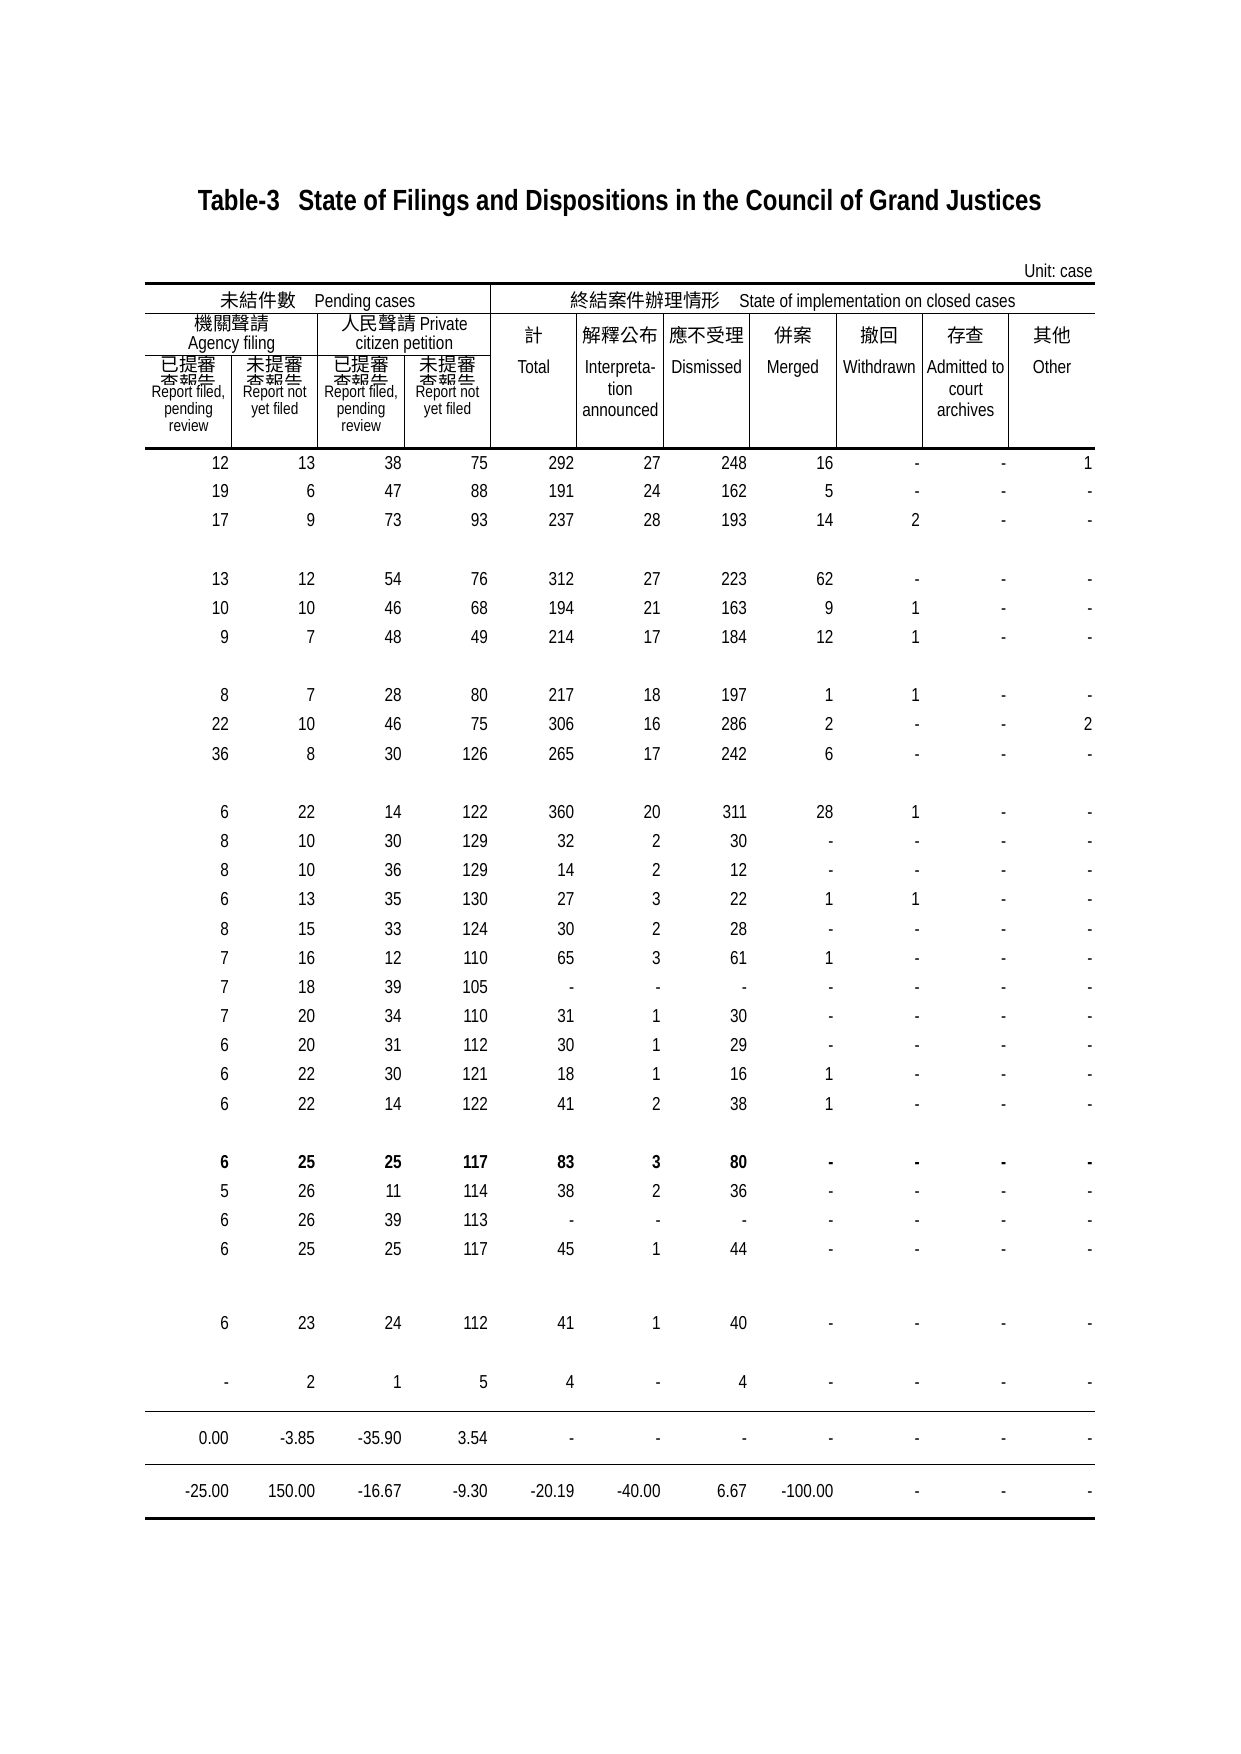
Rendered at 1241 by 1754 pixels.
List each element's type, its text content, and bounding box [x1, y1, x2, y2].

table_cell [922, 768, 1009, 797]
table_cell 24 [318, 1293, 404, 1352]
table_cell [231, 535, 318, 564]
table_cell 38 [491, 1176, 577, 1205]
table_cell 24 [577, 476, 663, 505]
table_cell -40.00 [577, 1465, 663, 1517]
table_cell [1009, 651, 1095, 680]
table_cell 6 [145, 1060, 231, 1089]
table_cell -35.90 [318, 1412, 404, 1464]
table_cell [750, 1264, 836, 1293]
table_cell - [922, 1205, 1009, 1234]
table_cell 20 [231, 1001, 318, 1030]
table_cell 2 [577, 1089, 663, 1118]
table_cell - [836, 1001, 922, 1030]
table_cell 39 [318, 1205, 404, 1234]
table_cell 30 [663, 826, 749, 855]
table_cell - [836, 972, 922, 1001]
table_cell 5 [750, 476, 836, 505]
table_cell 未提審 查報告 [232, 356, 317, 384]
table_cell 7 [145, 943, 231, 972]
table_cell - [836, 1412, 922, 1464]
table_cell 1 [836, 593, 922, 622]
table_cell 3.54 [404, 1412, 491, 1464]
table_cell - [1009, 855, 1095, 884]
table_cell [318, 535, 404, 564]
table_cell - [1009, 593, 1095, 622]
table_cell 41 [491, 1293, 577, 1352]
table_cell 31 [318, 1030, 404, 1059]
table_cell 38 [318, 450, 404, 476]
table_cell 27 [577, 564, 663, 593]
table_cell 26 [231, 1205, 318, 1234]
table_cell 237 [491, 505, 577, 534]
table_cell - [922, 680, 1009, 709]
table_cell 7 [231, 622, 318, 651]
table_cell - [663, 972, 749, 1001]
table_cell 25 [318, 1147, 404, 1176]
table_cell [1009, 1118, 1095, 1147]
table_cell 36 [318, 855, 404, 884]
table_cell [318, 1118, 404, 1147]
table_cell [491, 535, 577, 564]
table_cell [318, 651, 404, 680]
table_cell - [922, 739, 1009, 768]
table_cell [1009, 535, 1095, 564]
table_cell 6 [145, 1089, 231, 1118]
table_cell 193 [663, 505, 749, 534]
table_cell 242 [663, 739, 749, 768]
table_cell - [922, 943, 1009, 972]
table_cell 8 [145, 855, 231, 884]
table_cell 292 [491, 450, 577, 476]
table_cell 6 [145, 1030, 231, 1059]
table_cell - [1009, 826, 1095, 855]
table_cell 36 [145, 739, 231, 768]
table_cell - [1009, 885, 1095, 914]
table_cell - [750, 1235, 836, 1264]
table_cell 22 [231, 1089, 318, 1118]
table_cell 20 [577, 797, 663, 826]
table_cell 8 [231, 739, 318, 768]
table_cell 1 [836, 797, 922, 826]
table_cell 23 [231, 1293, 318, 1352]
table_cell - [1009, 972, 1095, 1001]
table_cell 30 [491, 914, 577, 943]
table_cell 機關聲請 Agency filing [145, 314, 317, 355]
table_cell 117 [404, 1235, 491, 1264]
table_cell 32 [491, 826, 577, 855]
table_cell 30 [318, 826, 404, 855]
table_cell [145, 535, 231, 564]
table_cell - [1009, 1412, 1095, 1464]
table_cell - [1009, 1293, 1095, 1352]
table_cell 129 [404, 826, 491, 855]
table_cell 83 [491, 1147, 577, 1176]
table_cell 312 [491, 564, 577, 593]
table_cell - [922, 1235, 1009, 1264]
table_cell - [750, 1205, 836, 1234]
table_cell - [1009, 1465, 1095, 1517]
table_cell Report not yet filed [405, 385, 490, 447]
table_cell - [922, 710, 1009, 739]
table_cell 其他 [1009, 314, 1095, 355]
table_cell 16 [231, 943, 318, 972]
table_cell - [922, 826, 1009, 855]
table_cell 12 [750, 622, 836, 651]
table_cell [577, 1264, 663, 1293]
table_cell - [491, 1205, 577, 1234]
table_cell [577, 651, 663, 680]
table_cell 191 [491, 476, 577, 505]
table_cell - [922, 1030, 1009, 1059]
table_cell - [922, 797, 1009, 826]
table_cell - [663, 1412, 749, 1464]
table_cell [145, 651, 231, 680]
table_cell 13 [231, 885, 318, 914]
table_cell 76 [404, 564, 491, 593]
table_cell [663, 1264, 749, 1293]
table_cell - [1009, 1147, 1095, 1176]
table_cell - [922, 1465, 1009, 1517]
table_cell 126 [404, 739, 491, 768]
table_cell - [836, 943, 922, 972]
table_cell - [1009, 1089, 1095, 1118]
table_cell 13 [231, 450, 318, 476]
table_cell 13 [145, 564, 231, 593]
table_cell - [663, 1205, 749, 1234]
table_cell 121 [404, 1060, 491, 1089]
table_cell 1 [836, 622, 922, 651]
table_cell Withdrawn [837, 355, 922, 447]
table_cell [836, 651, 922, 680]
table_cell - [145, 1352, 231, 1411]
table_cell 39 [318, 972, 404, 1001]
table_cell [404, 768, 491, 797]
table_cell 27 [491, 885, 577, 914]
table_cell Report filed, pending review [318, 385, 404, 447]
table_cell Interpreta- tion announced [577, 355, 663, 447]
table_cell 人民聲請Private citizen petition [318, 314, 490, 355]
table_cell 18 [577, 680, 663, 709]
table_cell [750, 651, 836, 680]
table_cell [231, 1264, 318, 1293]
table_cell - [1009, 564, 1095, 593]
table_cell 117 [404, 1147, 491, 1176]
table_cell 1 [577, 1235, 663, 1264]
table_cell 114 [404, 1176, 491, 1205]
table_cell [750, 535, 836, 564]
table_cell 7 [145, 972, 231, 1001]
table_cell 應不受理 [664, 314, 749, 355]
table_cell 7 [145, 1001, 231, 1030]
table_cell 1 [750, 680, 836, 709]
table_cell 16 [663, 1060, 749, 1089]
table_cell - [836, 1235, 922, 1264]
table_cell 29 [663, 1030, 749, 1059]
table_cell 6 [145, 1147, 231, 1176]
table_cell 14 [318, 1089, 404, 1118]
table_cell - [750, 1176, 836, 1205]
table_cell - [1009, 1001, 1095, 1030]
text Unit: case [148, 260, 1092, 282]
table_cell [922, 1264, 1009, 1293]
table_cell 28 [318, 680, 404, 709]
table_cell [491, 768, 577, 797]
table_cell - [750, 1293, 836, 1352]
table_cell 1 [577, 1293, 663, 1352]
table_cell 2 [577, 855, 663, 884]
table_cell 6 [145, 1293, 231, 1352]
table_cell 80 [663, 1147, 749, 1176]
table_cell 33 [318, 914, 404, 943]
table_cell 6 [231, 476, 318, 505]
table_cell - [836, 855, 922, 884]
table_cell 223 [663, 564, 749, 593]
table_cell 34 [318, 1001, 404, 1030]
table_cell 14 [318, 797, 404, 826]
table_cell 265 [491, 739, 577, 768]
table_cell - [836, 1147, 922, 1176]
table_cell [750, 1118, 836, 1147]
table_cell 30 [491, 1030, 577, 1059]
table_cell - [922, 1412, 1009, 1464]
table_cell 解釋公布 [577, 314, 663, 355]
table_cell 20 [231, 1030, 318, 1059]
table_cell 6 [145, 1235, 231, 1264]
table_cell Total [491, 355, 576, 447]
table_cell 8 [145, 826, 231, 855]
table_cell -16.67 [318, 1465, 404, 1517]
table_cell - [750, 855, 836, 884]
table_cell 7 [231, 680, 318, 709]
table_cell [577, 768, 663, 797]
table_cell - [922, 855, 1009, 884]
table_cell 28 [663, 914, 749, 943]
table_cell [1009, 768, 1095, 797]
table_cell 12 [318, 943, 404, 972]
table_cell [318, 768, 404, 797]
table_cell - [750, 914, 836, 943]
table_cell [318, 1264, 404, 1293]
table_cell 11 [318, 1176, 404, 1205]
table_cell 62 [750, 564, 836, 593]
table_cell 22 [663, 885, 749, 914]
table_cell 15 [231, 914, 318, 943]
table_cell 1 [577, 1060, 663, 1089]
table_cell - [922, 505, 1009, 534]
table_cell 25 [231, 1147, 318, 1176]
table_cell Report not yet filed [232, 385, 317, 447]
table_cell 6.67 [663, 1465, 749, 1517]
table_cell 248 [663, 450, 749, 476]
table_cell 38 [663, 1089, 749, 1118]
table_cell 1 [750, 1089, 836, 1118]
table_cell 8 [145, 680, 231, 709]
table_cell [836, 1264, 922, 1293]
table_cell - [836, 450, 922, 476]
table_cell 17 [577, 739, 663, 768]
table_cell 5 [145, 1176, 231, 1205]
table_cell 25 [318, 1235, 404, 1264]
table_cell [145, 1118, 231, 1147]
table_cell 75 [404, 710, 491, 739]
text Table-3 State of Filings and Dispositions in the Council of Grand Justices [148, 183, 1092, 217]
table_cell 2 [577, 826, 663, 855]
table_cell 286 [663, 710, 749, 739]
table_cell 311 [663, 797, 749, 826]
table_cell 3 [577, 885, 663, 914]
table_cell 6 [145, 1205, 231, 1234]
table_cell 110 [404, 943, 491, 972]
table_cell - [836, 1205, 922, 1234]
table_cell - [1009, 680, 1095, 709]
table_cell [750, 768, 836, 797]
table_header 未結件數 Pending cases [145, 285, 490, 313]
table_cell - [750, 1147, 836, 1176]
table_cell - [836, 710, 922, 739]
table_cell 30 [318, 1060, 404, 1089]
table_cell 306 [491, 710, 577, 739]
table_cell 19 [145, 476, 231, 505]
table_cell 2 [836, 505, 922, 534]
table_cell - [1009, 797, 1095, 826]
table_cell 5 [404, 1352, 491, 1411]
table_cell 65 [491, 943, 577, 972]
table_cell 105 [404, 972, 491, 1001]
table_cell 68 [404, 593, 491, 622]
table_cell 1 [836, 885, 922, 914]
table_cell 41 [491, 1089, 577, 1118]
table_cell -25.00 [145, 1465, 231, 1517]
table_cell 124 [404, 914, 491, 943]
table_cell 184 [663, 622, 749, 651]
table_cell - [1009, 1235, 1095, 1264]
table_cell 112 [404, 1030, 491, 1059]
table_cell 已提審 查報告 [318, 356, 404, 384]
table_cell - [750, 1001, 836, 1030]
table_cell 80 [404, 680, 491, 709]
table_cell Merged [750, 355, 836, 447]
table_cell - [836, 739, 922, 768]
table_cell 0.00 [145, 1412, 231, 1464]
table_cell 3 [577, 943, 663, 972]
table_cell - [836, 1176, 922, 1205]
table_cell -3.85 [231, 1412, 318, 1464]
table_cell - [836, 1030, 922, 1059]
table_cell [491, 1118, 577, 1147]
table_cell 14 [750, 505, 836, 534]
table_cell - [922, 1089, 1009, 1118]
table_cell 1 [750, 885, 836, 914]
table_cell 存查 [923, 314, 1008, 355]
table_header 終結案件辦理情形 State of implementation on closed cases [491, 285, 1095, 313]
table_cell - [922, 1060, 1009, 1089]
table_cell - [750, 972, 836, 1001]
table_cell - [750, 1030, 836, 1059]
table_cell 2 [750, 710, 836, 739]
table_cell 10 [231, 593, 318, 622]
table_cell 46 [318, 710, 404, 739]
table_cell Dismissed [664, 355, 749, 447]
table_cell 73 [318, 505, 404, 534]
table_cell - [577, 972, 663, 1001]
table_cell - [750, 1352, 836, 1411]
table_cell Other [1009, 355, 1095, 447]
table_cell 8 [145, 914, 231, 943]
table_cell 47 [318, 476, 404, 505]
table_cell [145, 1264, 231, 1293]
table_cell 122 [404, 1089, 491, 1118]
table_cell - [1009, 1030, 1095, 1059]
table_cell 16 [577, 710, 663, 739]
table_cell [404, 535, 491, 564]
table_cell 112 [404, 1293, 491, 1352]
table_cell 10 [231, 710, 318, 739]
table_cell [577, 535, 663, 564]
table_cell -100.00 [750, 1465, 836, 1517]
table_cell - [836, 564, 922, 593]
table_cell 113 [404, 1205, 491, 1234]
table_cell 4 [491, 1352, 577, 1411]
table_cell 129 [404, 855, 491, 884]
table_cell 40 [663, 1293, 749, 1352]
table_cell - [922, 450, 1009, 476]
table_cell - [1009, 739, 1095, 768]
table_cell [231, 651, 318, 680]
table_cell 194 [491, 593, 577, 622]
table_cell 計 [491, 314, 576, 355]
table_cell - [1009, 1205, 1095, 1234]
table_cell 1 [750, 1060, 836, 1089]
table_cell [836, 535, 922, 564]
table_cell 163 [663, 593, 749, 622]
table_cell 61 [663, 943, 749, 972]
table_cell 28 [750, 797, 836, 826]
table_cell - [922, 593, 1009, 622]
table_cell [491, 651, 577, 680]
table_cell [491, 1264, 577, 1293]
table_cell - [922, 885, 1009, 914]
table_cell 162 [663, 476, 749, 505]
table_cell 360 [491, 797, 577, 826]
table_cell 2 [231, 1352, 318, 1411]
table_cell 9 [231, 505, 318, 534]
table_cell [231, 768, 318, 797]
table_cell 6 [750, 739, 836, 768]
table_cell - [1009, 1060, 1095, 1089]
table_cell - [922, 914, 1009, 943]
table_cell Admitted to court archives [923, 355, 1008, 447]
table_cell [836, 1118, 922, 1147]
table_cell [922, 651, 1009, 680]
table_cell 撤回 [837, 314, 922, 355]
table_cell 28 [577, 505, 663, 534]
table_cell - [922, 622, 1009, 651]
table_cell [1009, 1264, 1095, 1293]
table_cell 88 [404, 476, 491, 505]
table_cell 25 [231, 1235, 318, 1264]
table_cell 110 [404, 1001, 491, 1030]
table_cell [663, 535, 749, 564]
table_cell 48 [318, 622, 404, 651]
table_cell - [491, 972, 577, 1001]
table_cell [404, 1264, 491, 1293]
table_cell - [836, 1293, 922, 1352]
table_cell 9 [145, 622, 231, 651]
table_cell 54 [318, 564, 404, 593]
table_cell 214 [491, 622, 577, 651]
table_cell 6 [145, 797, 231, 826]
table_cell 217 [491, 680, 577, 709]
table_cell - [750, 1412, 836, 1464]
table_cell 1 [577, 1001, 663, 1030]
table_cell - [922, 564, 1009, 593]
table_cell 197 [663, 680, 749, 709]
table_cell [145, 768, 231, 797]
table_cell - [750, 826, 836, 855]
table_cell - [922, 1176, 1009, 1205]
table_cell 17 [145, 505, 231, 534]
table_cell - [1009, 476, 1095, 505]
table_cell 12 [231, 564, 318, 593]
table_cell 17 [577, 622, 663, 651]
table_cell 26 [231, 1176, 318, 1205]
table_cell - [836, 476, 922, 505]
table_cell 10 [145, 593, 231, 622]
table_cell [922, 1118, 1009, 1147]
table_cell 12 [145, 450, 231, 476]
table_cell -9.30 [404, 1465, 491, 1517]
table_cell - [577, 1352, 663, 1411]
table_cell 14 [491, 855, 577, 884]
table_cell 1 [1009, 450, 1095, 476]
table_cell 27 [577, 450, 663, 476]
table_cell - [836, 1089, 922, 1118]
table_cell [663, 1118, 749, 1147]
table_cell - [577, 1412, 663, 1464]
table_cell 22 [231, 1060, 318, 1089]
table_cell 未提審 查報告 [405, 356, 490, 384]
table_cell - [1009, 622, 1095, 651]
table_cell - [1009, 1352, 1095, 1411]
table_cell - [922, 476, 1009, 505]
table_cell - [922, 1147, 1009, 1176]
table_cell -20.19 [491, 1465, 577, 1517]
table_cell - [836, 1465, 922, 1517]
table_cell 2 [1009, 710, 1095, 739]
table_cell 18 [231, 972, 318, 1001]
table_cell 3 [577, 1147, 663, 1176]
table_cell - [836, 826, 922, 855]
table_cell 1 [318, 1352, 404, 1411]
table_cell 12 [663, 855, 749, 884]
table_cell 49 [404, 622, 491, 651]
table_cell - [922, 972, 1009, 1001]
table_cell 16 [750, 450, 836, 476]
table_cell 130 [404, 885, 491, 914]
table_cell - [836, 1352, 922, 1411]
table_cell [404, 651, 491, 680]
table_cell - [922, 1001, 1009, 1030]
table_cell 46 [318, 593, 404, 622]
table_cell [404, 1118, 491, 1147]
table_cell 10 [231, 855, 318, 884]
table_cell 30 [318, 739, 404, 768]
table_cell - [922, 1352, 1009, 1411]
table_cell 1 [750, 943, 836, 972]
table_cell 31 [491, 1001, 577, 1030]
table_cell 122 [404, 797, 491, 826]
table_cell [663, 651, 749, 680]
table_cell 93 [404, 505, 491, 534]
table_cell 45 [491, 1235, 577, 1264]
table_cell [577, 1118, 663, 1147]
table_cell 21 [577, 593, 663, 622]
table_cell 2 [577, 1176, 663, 1205]
table_cell [231, 1118, 318, 1147]
table_cell 2 [577, 914, 663, 943]
table_cell 1 [836, 680, 922, 709]
table_cell - [1009, 943, 1095, 972]
table_cell [836, 768, 922, 797]
table_cell 1 [577, 1030, 663, 1059]
table_cell 6 [145, 885, 231, 914]
table_cell 35 [318, 885, 404, 914]
table_cell 150.00 [231, 1465, 318, 1517]
table_cell 4 [663, 1352, 749, 1411]
table_cell 9 [750, 593, 836, 622]
table_cell 75 [404, 450, 491, 476]
table_cell - [922, 1293, 1009, 1352]
table_cell 44 [663, 1235, 749, 1264]
table_cell 10 [231, 826, 318, 855]
table_cell - [1009, 914, 1095, 943]
table_cell 併案 [750, 314, 836, 355]
table_cell 18 [491, 1060, 577, 1089]
table_cell 已提審 查報告 [145, 356, 231, 384]
table_cell [663, 768, 749, 797]
table_cell 30 [663, 1001, 749, 1030]
table_cell - [491, 1412, 577, 1464]
table_cell 22 [231, 797, 318, 826]
table_cell [922, 535, 1009, 564]
table_cell Report filed, pending review [145, 385, 231, 447]
table_cell - [1009, 1176, 1095, 1205]
table_cell - [1009, 505, 1095, 534]
table_cell - [836, 1060, 922, 1089]
table_cell 36 [663, 1176, 749, 1205]
table_cell - [836, 914, 922, 943]
table_cell 22 [145, 710, 231, 739]
table_cell - [577, 1205, 663, 1234]
